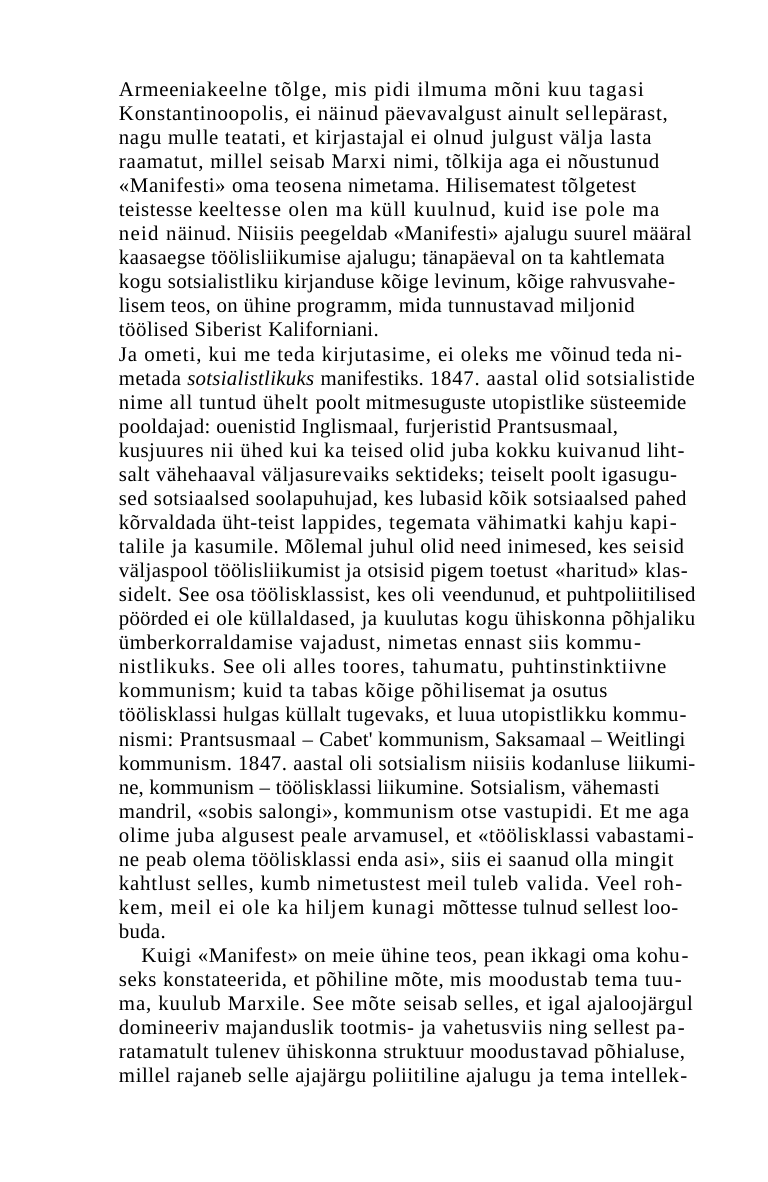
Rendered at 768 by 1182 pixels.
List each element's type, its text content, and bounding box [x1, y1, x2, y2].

text Armeeniakeeln­e tõlge, mis pidi ilmuma mõni kuu taga­si Konstantinoopolis, ei näinud päevavalgust ainult sel­lepärast, nagu mulle teatati, et kirjastajal ei olnud jul­gust välja lasta raamatut, millel seisab Marxi nimi, tõl­kija aga ei nõustunud «Manifesti» oma teo­sena nimeta­ma. Hilisematest tõlgetest teistesse keel­tesse olen ma küll kuulnud, kuid ise pole ma neid näinud. Niisiis peegeldab «Manifesti» ajalugu suurel määral kaasaegse töölisliikumise ajalugu; tänapäeval on ta kahtlemata kogu sotsialistliku kirjanduse kõige levinum, kõige rahvusvahe­lisem teos, on ühine prog­ramm, mida tunnustavad miljo­nid töölised Siberist Kaliforniani. [119, 77, 697, 341]
text Kuigi «Manifest» on meie ühine teos, pean ikkagi oma kohu­seks konstateerida, et põhiline mõte, mis moodustab tema tuu­ma, kuulub Marxile. See mõte seisab selles, et igal ajaloojärgul domineeriv majan­duslik tootmis- ja vahetusviis ning sellest pa­ratamatult tulenev ühiskonna struktuur moodus­tavad põhi­aluse, millel rajaneb selle ajajärgu poliitiline ajalugu ja tema intellek­ [119, 943, 695, 1087]
text Ja ometi, kui me teda kirjutasime, ei oleks me võinud teda ni­metada sotsialistlikuks manifestiks. 1847. aastal olid sotsialistide nime all tuntud ühelt poolt mitmesuguste uto­pistlike süsteemide pooldajad: ouenistid Inglismaal, furjeristid Prantsusmaal, kusjuur­es nii ühed kui ka teised olid juba kokku kuiva­nud liht­salt vähehaaval väljasure­vaiks sektideks; tei­selt poolt igasugu­sed sotsiaal­sed soolapuhujad, kes lubasid kõik sotsiaalsed pahed kõr­valdada üht-teist lappides, tegemata vähimatki kahju kapi­talile ja kasumile. Mõlemal juhul olid need inimesed, kes sei­sid väljaspool töölisliikumist ja otsisid pigem toetust «hari­tud» klas­sidelt. See osa töölisklassist, kes oli veendunud, et puhtpoliitilised pöörded ei ole küllal­dased, ja kuulutas kogu ühiskonna põhjaliku ümber­korraldamise vajadust, nimetas ennast siis kommu­nistlik­uks. See oli alles toores, tahu­matu, puhtinstinkt­iivne kommunism; kuid ta tabas kõige põhi­lisemat ja osutus töölisklassi hulgas küllalt tugevaks, et luua utopistlikku kommu­nismi: Prantsusmaal – Cabet' kom­munism, Saksamaal – Weitlingi kom­munism. 1847. aastal oli sotsialism niisiis kodanluse liikumi­ne, kommunism – töölis­klassi liikumine. Sotsialism, vähemasti mandril, «sobis sa­longi», kom­munism otse vastupidi. Et me aga olime juba algu­sest peale arvamusel, et «töölisklassi vabastami­ne peab olema töölisklassi enda asi», siis ei saanud olla mingit kahtlust selles, kumb nimetustest meil tuleb valida. Veel roh­kem, meil ei ole ka hiljem kunagi mõttesse tulnud sel­lest loo­buda. [119, 341, 697, 943]
